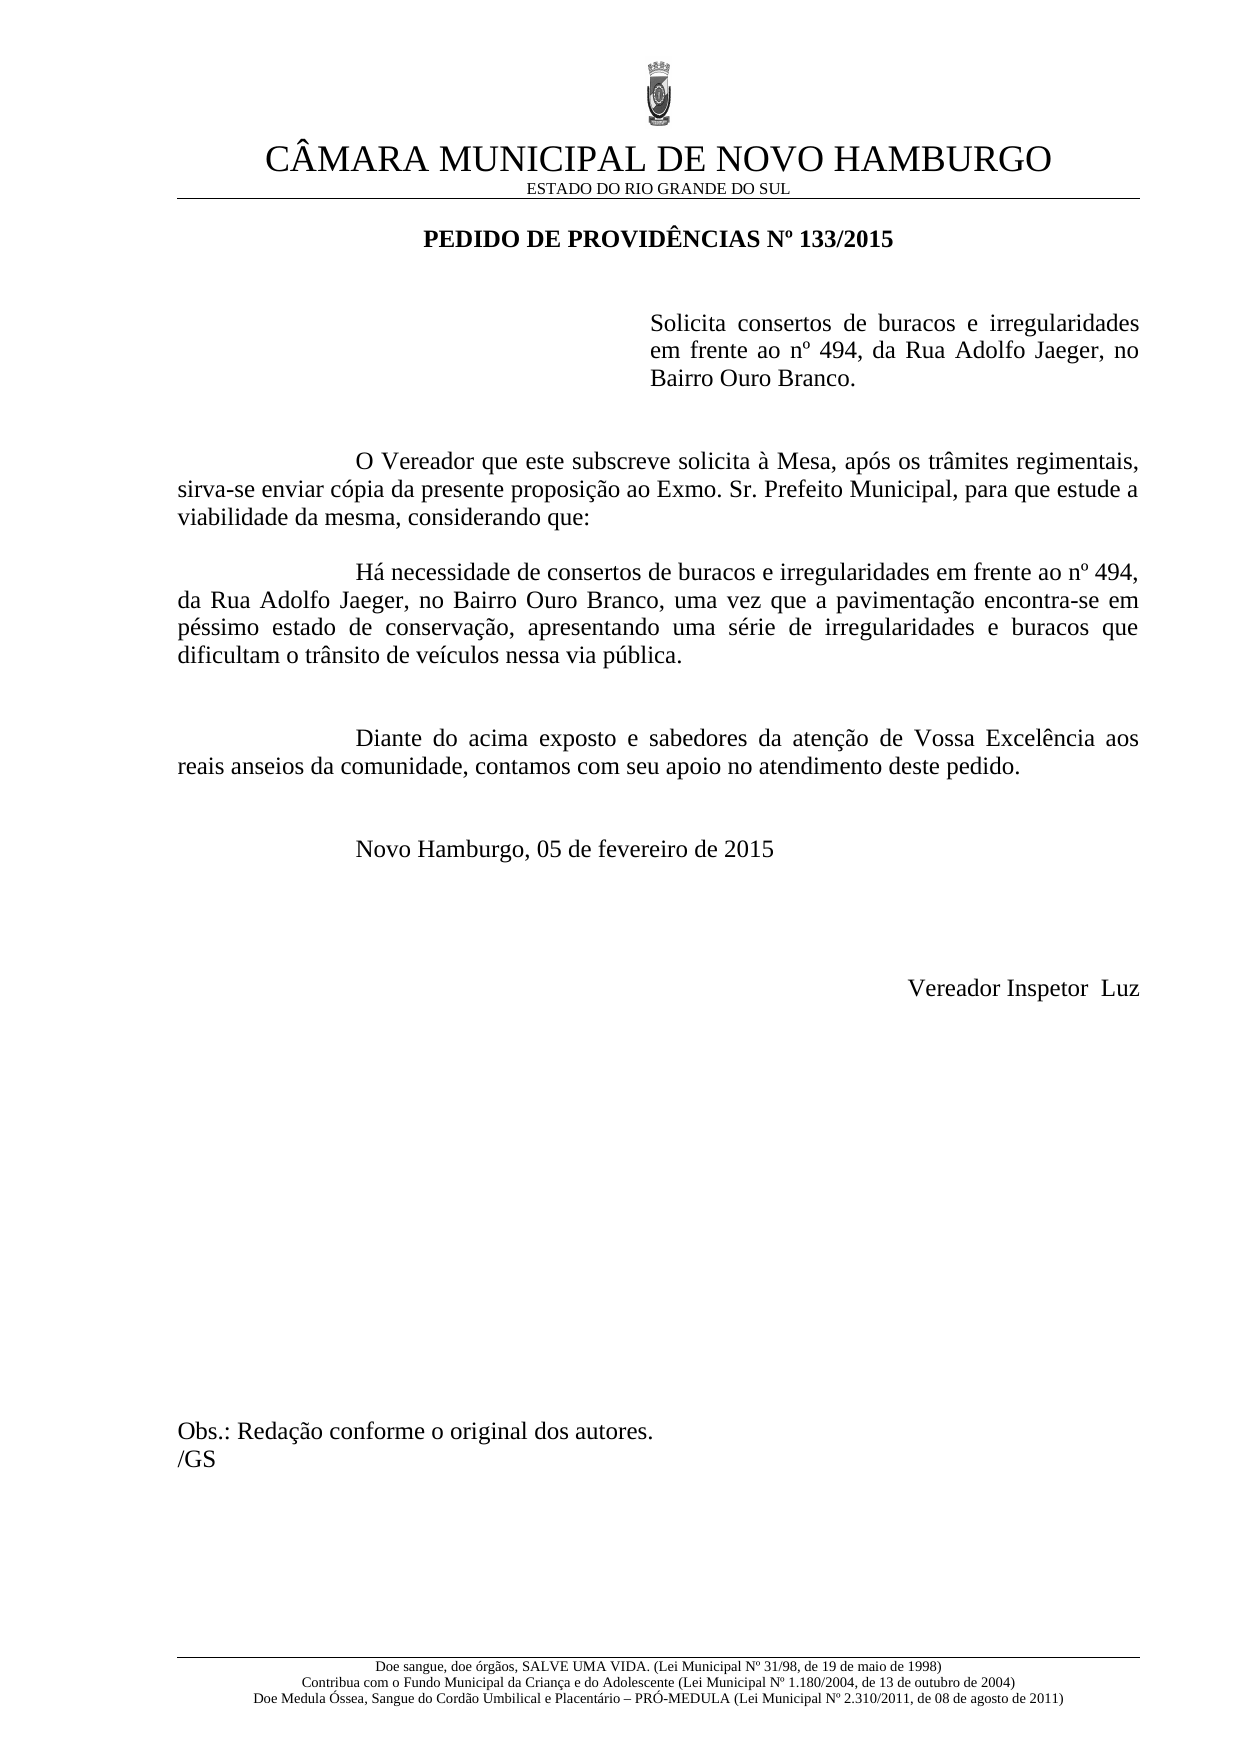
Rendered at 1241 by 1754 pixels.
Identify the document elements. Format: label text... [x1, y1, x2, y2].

text Novo Hamburgo, 05 de fevereiro de 2015 [177, 835, 1140, 863]
text O Vereador que este subscreve solicita à Mesa, após os trâmites regimentais, sirva-se enviar cópia da presente proposição ao Exmo. Sr. Prefeito Municipal, para que estude a viabilidade da mesma, considerando que: [177, 447, 1140, 530]
text Vereador Inspetor Luz [177, 974, 1140, 1001]
text Obs.: Redação conforme o original dos autores. [177, 1417, 1140, 1445]
text Há necessidade de consertos de buracos e irregularidades em frente ao nº 494, da Rua Adolfo Jaeger, no Bairro Ouro Branco, uma vez que a pavimentação encontra-se em péssimo estado de conservação, apresentando uma série de irregularidades e buracos que dificultam o trânsito de veículos nessa via pública. [177, 558, 1140, 669]
text Diante do acima exposto e sabedores da atenção de Vossa Excelência aos reais anseios da comunidade, contamos com seu apoio no atendimento deste pedido. [177, 724, 1140, 780]
text /GS [177, 1445, 1140, 1472]
text Solicita consertos de buracos e irregularidades em frente ao nº 494, da Rua Adolfo Jaeger, no Bairro Ouro Branco. [650, 309, 1140, 392]
text PEDIDO DE PROVIDÊNCIAS Nº 133/2015 [177, 226, 1140, 253]
